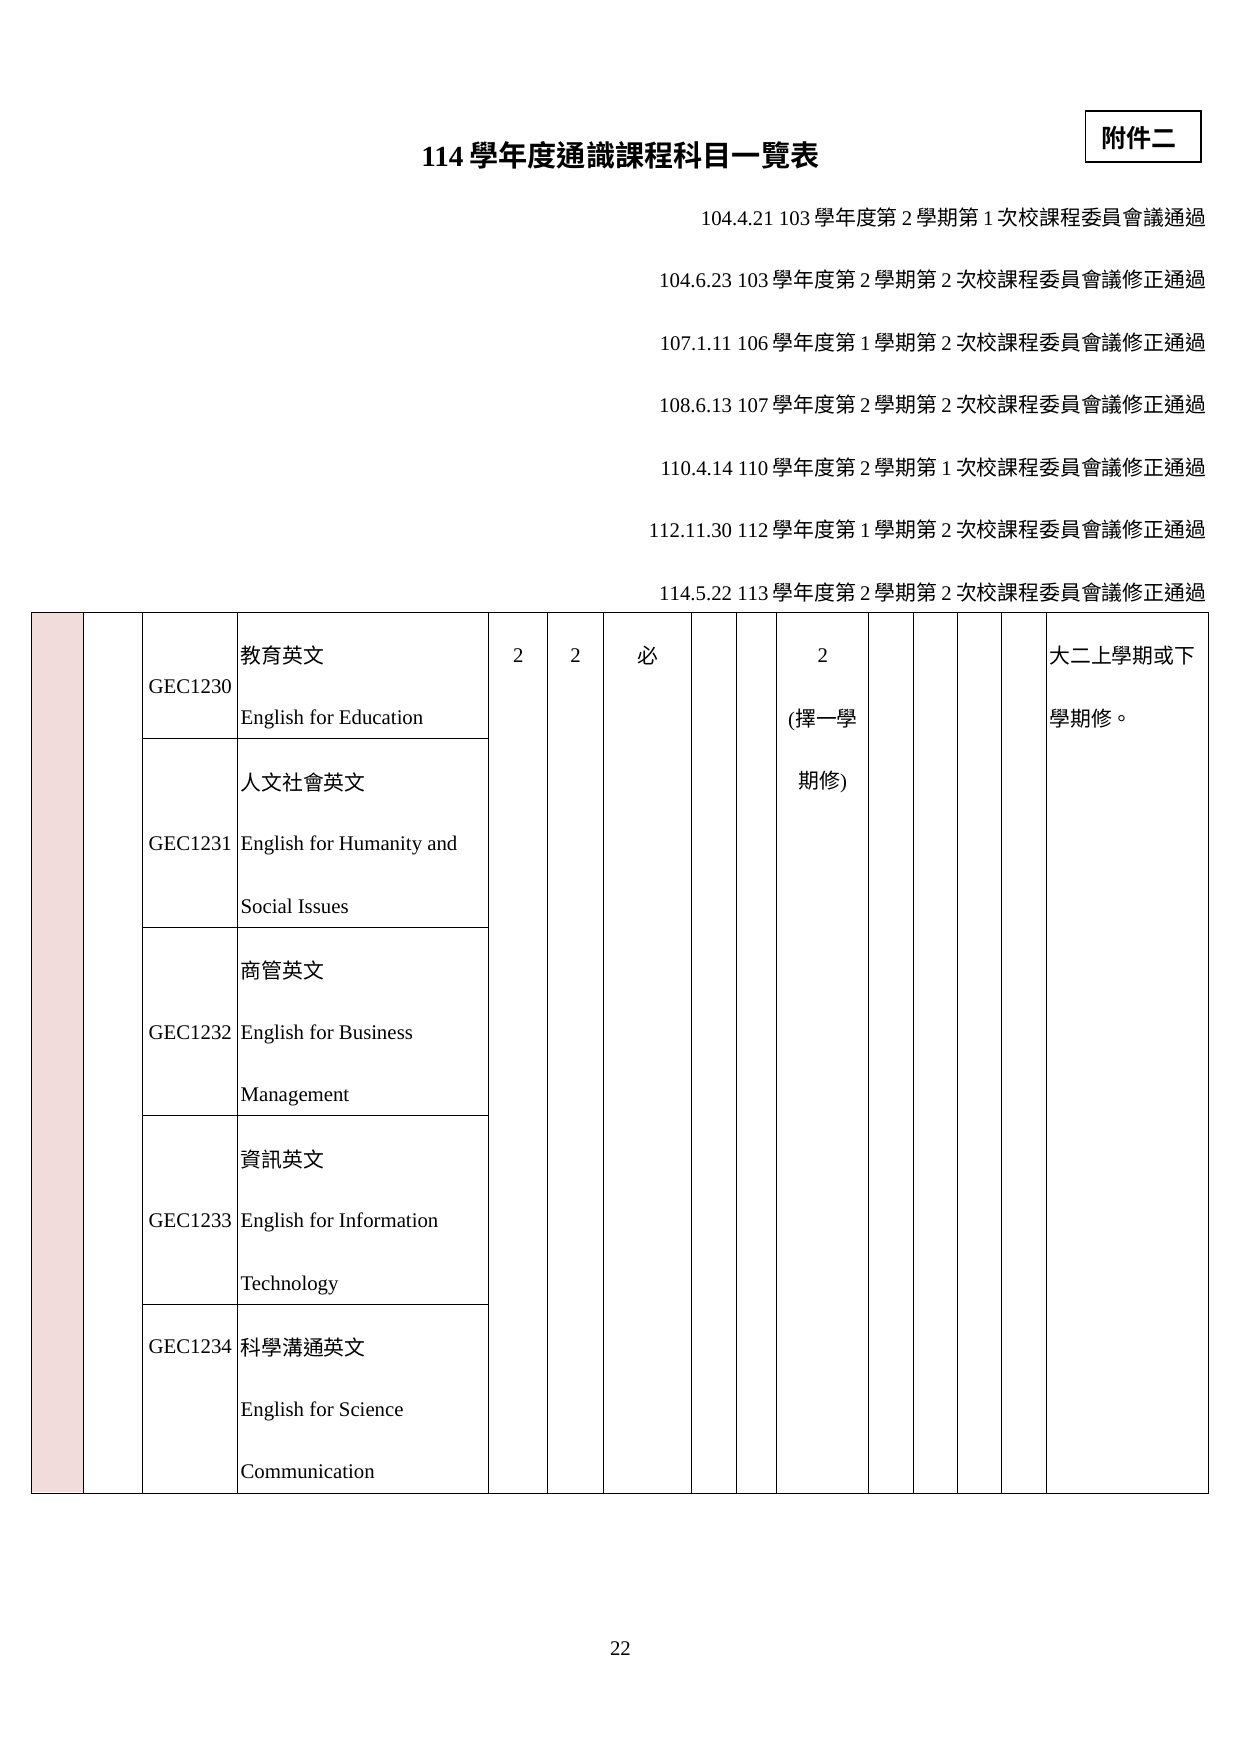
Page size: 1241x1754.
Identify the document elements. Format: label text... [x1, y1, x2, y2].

table_cell 2 [489, 613, 547, 1492]
table_cell 2 [548, 613, 603, 1492]
table_cell 科學溝通英文 English for Science Communication [238, 1305, 488, 1492]
table_cell [84, 613, 142, 1492]
table_cell GEC1233 [143, 1116, 237, 1304]
table_cell 必 [604, 613, 691, 1492]
table_cell 大二上學期或下學期修。 [1047, 613, 1208, 1492]
table_cell GEC1231 [143, 739, 237, 927]
table_cell [958, 613, 1001, 1492]
table_header 114學年度通識課程科目一覽表 104.4.21 103學年度第2學期第1次校課程委員會議通過 104.6.23 103學年度第2學期第2次校課程委員會議修正通過 107.1.11 106學年度第1學期第2次校課程委員會議修正通過 108.6.13 107學年度第2學期第2次校課程委員會議修正通過 110.4.14 110學年度第2學期第1次校課程委員會議修正通過 112.11.30 112學年度第1學期第2次校課程委員會議修正通過 114.5.22 113學年度第2學期第2次校課程委員會議修正通過 [32, 112, 1208, 612]
table_cell 2 (擇一學期修) [777, 613, 868, 1492]
table_cell [692, 613, 736, 1492]
table_cell [914, 613, 957, 1492]
table_cell GEC1234 [143, 1305, 237, 1492]
table_cell [1002, 613, 1046, 1492]
table_cell GEC1232 [143, 928, 237, 1115]
table_cell 人文社會英文 English for Humanity and Social Issues [238, 739, 488, 927]
table_cell 教育英文 English for Education [238, 613, 488, 738]
table_cell [737, 613, 776, 1492]
table_cell 商管英文 English for Business Management [238, 928, 488, 1115]
table_cell 資訊英文 English for Information Technology [238, 1116, 488, 1304]
table_cell [32, 613, 83, 1492]
table_cell [869, 613, 913, 1492]
table_cell GEC1230 [143, 613, 237, 738]
